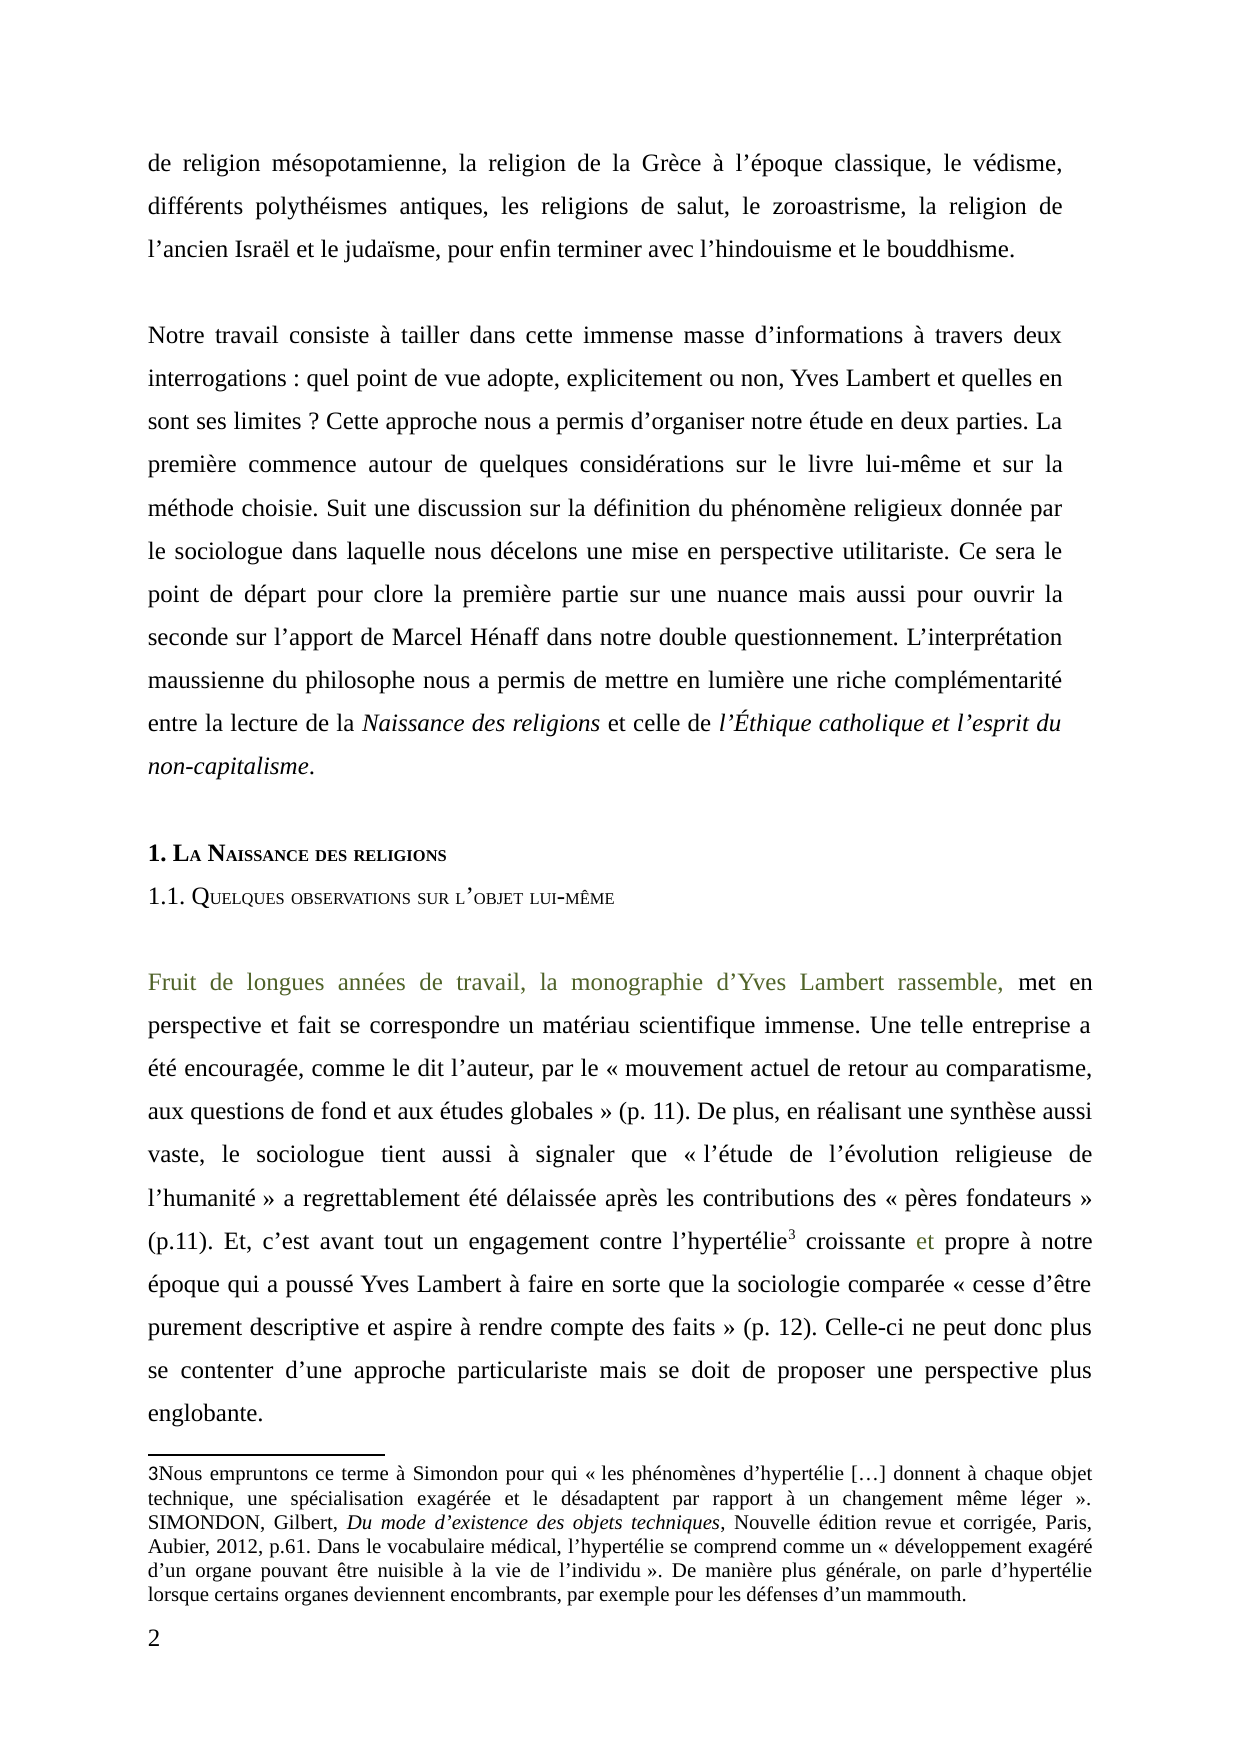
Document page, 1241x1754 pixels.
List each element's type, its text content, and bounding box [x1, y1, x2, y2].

text Notre travail consiste à tailler dans cette immense masse d’informations à travers deux interrogations : quel point de vue adopte, explicitement ou non, Yves Lambert et quelles en sont ses limites ? Cette approche nous a permis d’organiser notre étude en deux parties. La première commence autour de quelques considérations sur le livre lui-même et sur la méthode choisie. Suit une discussion sur la définition du phénomène religieux donnée par le sociologue dans laquelle nous décelons une mise en perspective utilitariste. Ce sera le point de départ pour clore la première partie sur une nuance mais aussi pour ouvrir la seconde sur l’apport de Marcel Hénaff dans notre double questionnement. L’interprétation maussienne du philosophe nous a permis de mettre en lumière une riche complémentarité entre la lecture de la Naissance des religions et celle de l’Éthique catholique et l’esprit du non-capitalisme. [148, 320, 1064, 780]
text Nous empruntons ce terme à Simondon pour qui « les phénomènes d’hypertélie […] donnent à chaque objet technique, une spécialisation exagérée et le désadaptent par rapport à un changement même léger ». Simondon, Gilbert, Du mode d’existence des objets techniques, Nouvelle édition revue et corrigée, Paris, Aubier, 2012, p.61. Dans le vocabulaire médical, l’hypertélie se comprend comme un « développement exagéré d’un organe pouvant être nuisible à la vie de l’individu ». De manière plus générale, on parle d’hypertélie lorsque certains organes deviennent encombrants, par exemple pour les défenses d’un mammouth. [148, 1461, 1093, 1606]
text de religion mésopotamienne, la religion de la Grèce à l’époque classique, le védisme, différents polythéismes antiques, les religions de salut, le zoroastrisme, la religion de l’ancien Israël et le judaïsme, pour enfin terminer avec l’hindouisme et le bouddhisme. [148, 148, 1064, 263]
subtitle 1. La Naissance des religions [148, 838, 1093, 866]
text Fruit de longues années de travail, la monographie d’Yves Lambert rassemble, met en perspective et fait se correspondre un matériau scientifique immense. Une telle entreprise a été encouragée, comme le dit l’auteur, par le « mouvement actuel de retour au comparatisme, aux questions de fond et aux études globales » (p. 11). De plus, en réalisant une synthèse aussi vaste, le sociologue tient aussi à signaler que « l’étude de l’évolution religieuse de l’humanité » a regrettablement été délaissée après les contributions des « pères fondateurs » (p.11). Et, c’est avant tout un engagement contre l’hypertélie croissante et propre à notre époque qui a poussé Yves Lambert à faire en sorte que la sociologie comparée « cesse d’être purement descriptive et aspire à rendre compte des faits » (p. 12). Celle-ci ne peut donc plus se contenter d’une approche particulariste mais se doit de proposer une perspective plus englobante. [148, 967, 1093, 1427]
subtitle 1.1. Quelques observations sur l’objet lui-même [148, 881, 1093, 909]
